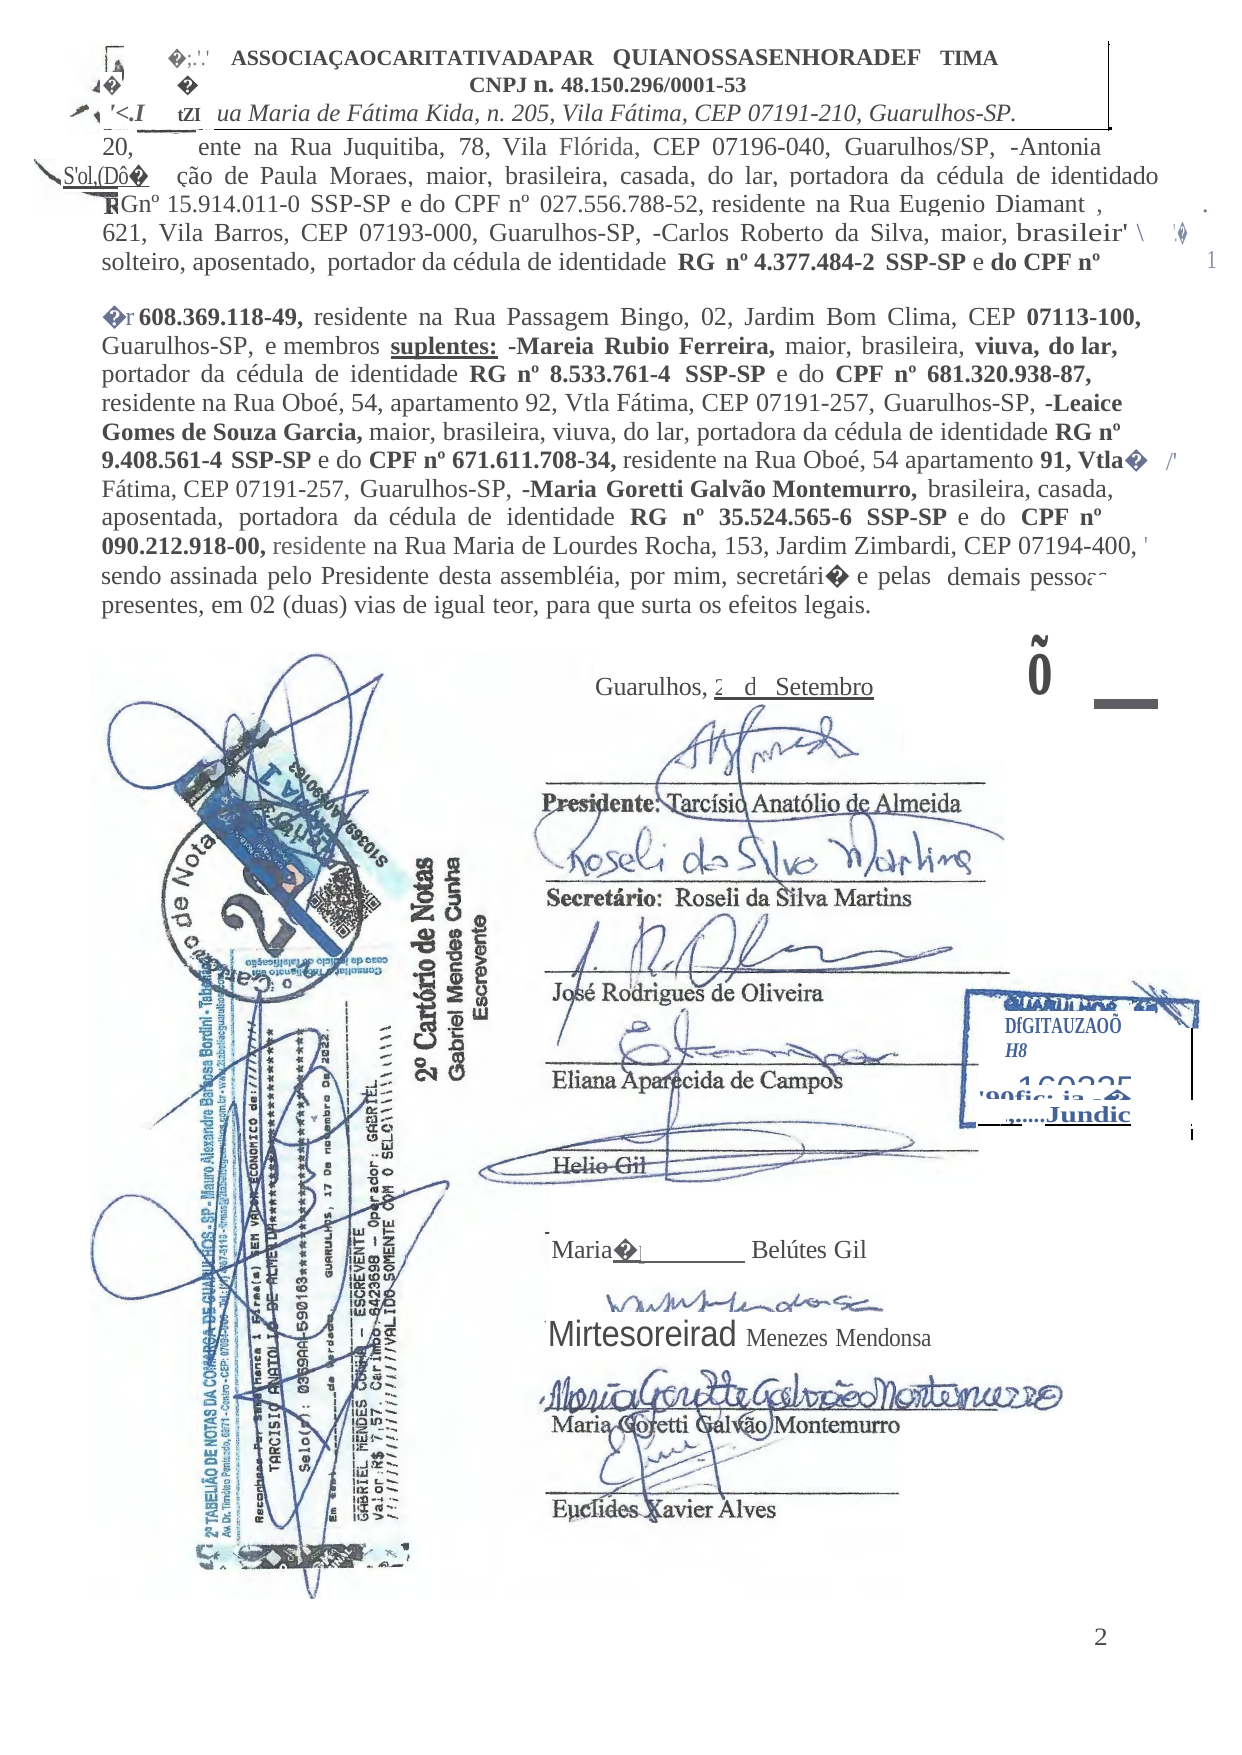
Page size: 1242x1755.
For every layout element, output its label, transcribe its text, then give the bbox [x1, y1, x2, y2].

text /' [1166, 446, 1179, 476]
text õ [1027, 617, 1054, 714]
text ente na Rua Juquitiba, 78, Vila Flórida, CEP 07196-040, Guarulhos/SP, -Antonia [198, 131, 1107, 159]
text <.I tZI ua Maria de Fátima Kida, n. 205, Vila Fátima, CEP 07191-210, Guarulhos-SP. [124, 98, 1108, 127]
text 160325 [1017, 1068, 1131, 1085]
text �;.'.' ASSOCIAÇAOCARITATIVADAPAR QUIANOSSASENHORADEF TIMA [167, 44, 1108, 71]
text e, [1094, 575, 1144, 617]
text .,. Jundice [978, 1101, 1131, 1127]
text . [1202, 188, 1210, 218]
text Guarulhos, 29 de Setembro de� [595, 671, 918, 703]
text demais pessoas [947, 561, 1109, 591]
text Gnº 15.914.011-0 SSP-SP e do CPF nº 027.556.788-52, residente na Rua Eugenio Diamant , [120, 188, 1108, 216]
text sendo assinada pelo Presidente desta assembléia, por mim, secretári� e pelas presentes, em 02 (duas) vias de igual teor, para que surta os efeitos legais. [101, 562, 936, 619]
text e, [1094, 716, 1144, 724]
text Mirtesoreirad Menezes Mendonsa [548, 1312, 941, 1354]
text S'ol,(Dô� [63, 160, 150, 186]
text ção de Paula Moraes, maior, brasileira, casada, do lar, portadora da cédula de identidado [176, 160, 1182, 190]
text Maria�p� Belútes Gil [551, 1234, 869, 1264]
text 2 [1094, 1622, 1109, 1651]
text '90fic:.ia,-�awt [977, 1086, 1131, 1100]
text 20, [102, 131, 137, 159]
text ' [107, 98, 122, 127]
text � [102, 73, 122, 98]
text DfGITAUZAOÕ H8 [1005, 1012, 1155, 1062]
text � CNPJ n. 48.150.296/0001-53 [176, 71, 1108, 98]
text '.� [1173, 217, 1191, 247]
text 1 [1207, 244, 1217, 274]
text 621, Vila Barros, CEP 07193-000, Guarulhos-SP, -Carlos Roberto da Silva, maior, brasileir' \ solteiro, aposentado, portador da cédula de identidade RG nº 4.377.484-2 SSP-SP e do CPF nº �r 608.369.118-49, residente na Rua Passagem Bingo, 02, Jardim Bom Clima, CEP 07113-100, Guarulhos-SP, e membros suplentes: -Mareia Rubio Ferreira, maior, brasileira, viuva, do lar, portador da cédula de identidade RG nº 8.533.761-4 SSP-SP e do CPF nº 681.320.938-87, residente na Rua Oboé, 54, apartamento 92, Vtla Fátima, CEP 07191-257, Guarulhos-SP, -Leaice Gomes de Souza Garcia, maior, brasileira, viuva, do lar, portadora da cédula de identidade RG nº 9.408.561-4 SSP-SP e do CPF nº 671.611.708-34, residente na Rua Oboé, 54 apartamento 91, Vtla� Fátima, CEP 07191-257, Guarulhos-SP, -Maria Goretti Galvão Montemurro, brasileira, casada, aposentada, portadora da cédula de identidade RG nº 35.524.565-6 SSP-SP e do CPF nº 090.212.918-00, residente na Rua Maria de Lourdes Rocha, 153, Jardim Zimbardi, CEP 07194-400, ' Guarulhos-SP, E não tendo mais nada a acrescentar nesta ata, Eu, a secretária, encerrei a presente, [101, 219, 1163, 563]
